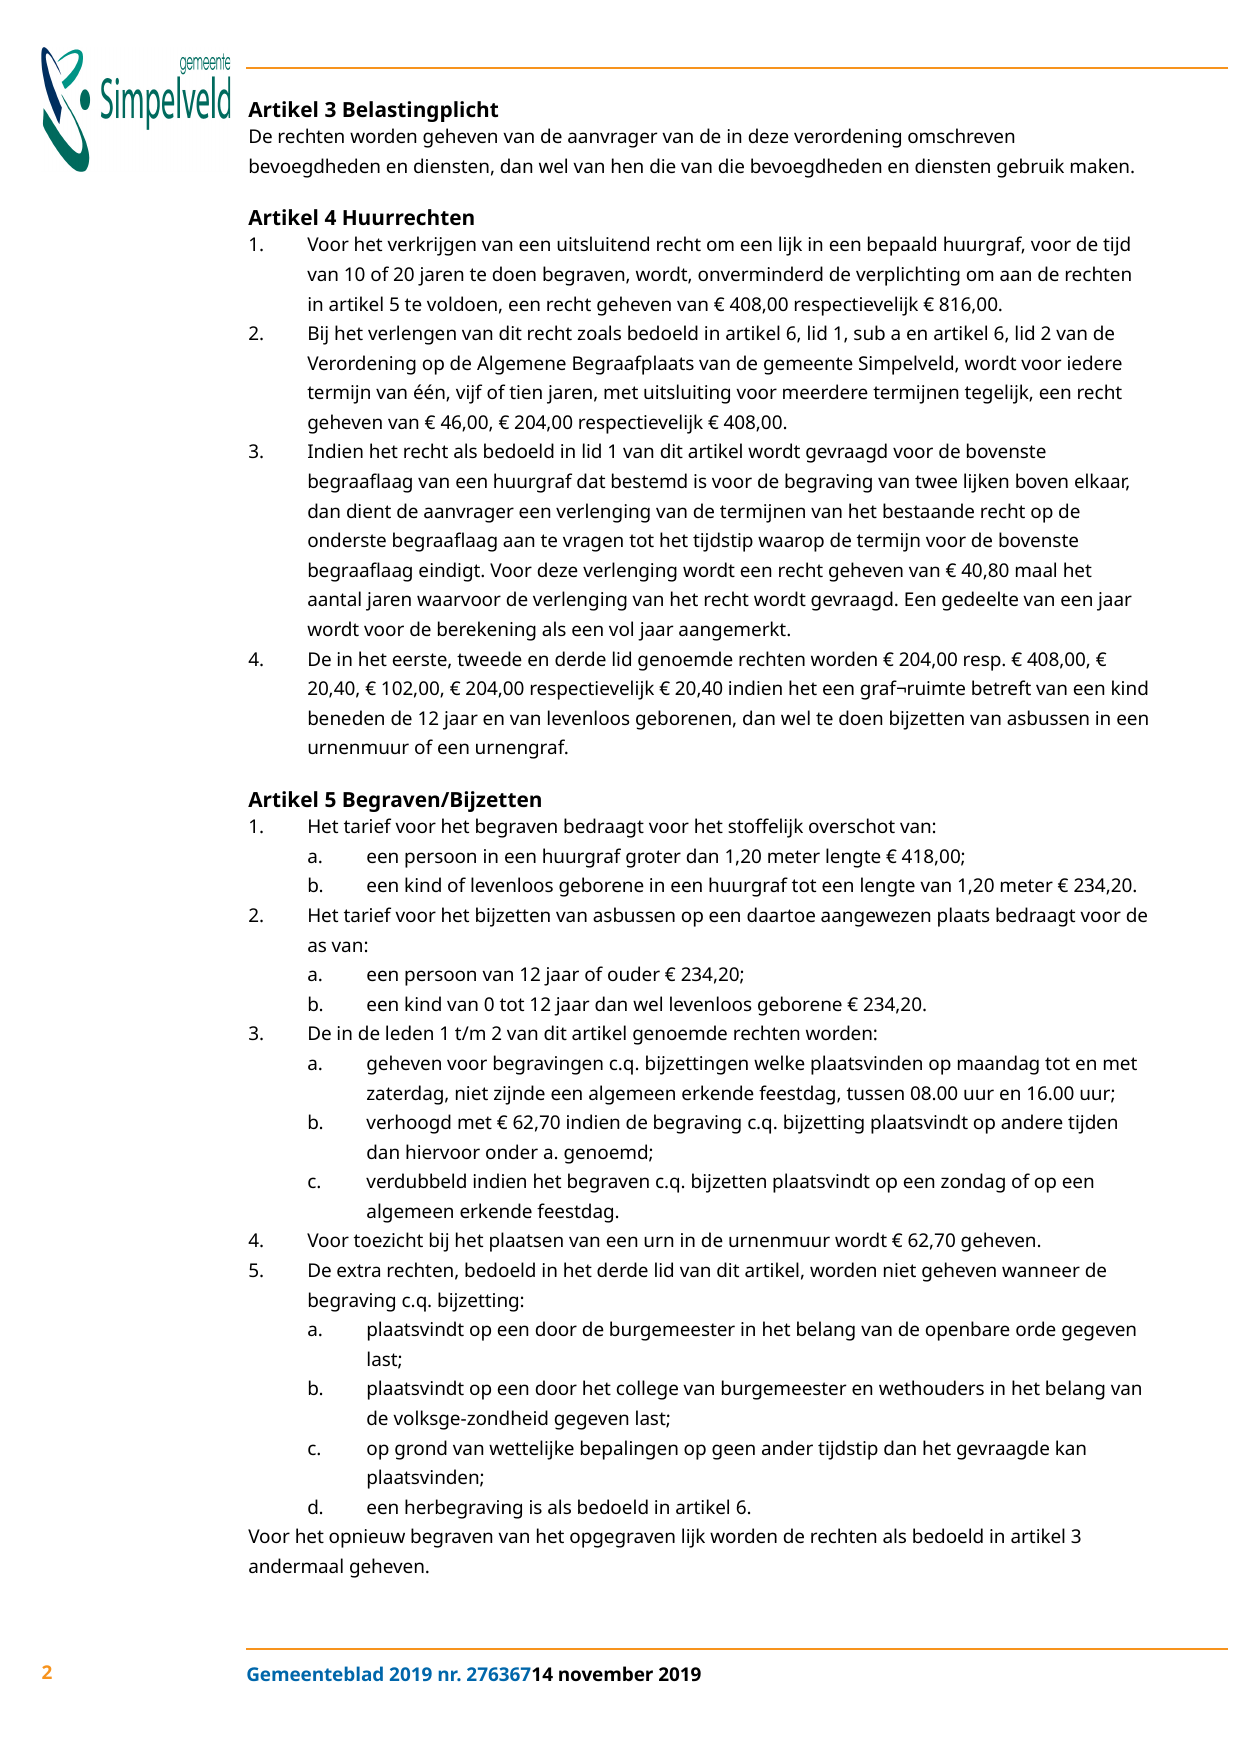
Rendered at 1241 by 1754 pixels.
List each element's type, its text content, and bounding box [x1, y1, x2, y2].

text De rechten worden geheven van de aanvrager van de in deze verordening omschreven bevoegdheden en diensten, dan wel van hen die van die bevoegdheden en diensten gebruik maken. [248, 123, 1152, 178]
list op grond van wettelijke bepalingen op geen ander tijdstip dan het gevraagde kan plaatsvinden; [307, 1435, 1152, 1490]
list een kind van 0 tot 12 jaar dan wel levenloos geborene € 234,20. [307, 991, 1152, 1017]
list een kind of levenloos geborene in een huurgraf tot een lengte van 1,20 meter € 234,20. [307, 873, 1152, 898]
list plaatsvindt op een door de burgemeester in het belang van de openbare orde gegeven last; [307, 1316, 1152, 1372]
list Het tarief voor het bijzetten van asbussen op een daartoe aangewezen plaats bedraagt voor de as van: [248, 902, 1152, 957]
list een persoon van 12 jaar of ouder € 234,20; [307, 961, 1152, 987]
list De in de leden 1 t/m 2 van dit artikel genoemde rechten worden: [248, 1021, 1152, 1046]
text Artikel 5 Begraven/Bijzetten [248, 785, 1152, 813]
list verdubbeld indien het begraven c.q. bijzetten plaatsvindt op een zondag of op een algemeen erkende feestdag. [307, 1168, 1152, 1224]
list De in het eerste, tweede en derde lid genoemde rechten worden € 204,00 resp. € 408,00, € 20,40, € 102,00, € 204,00 respectievelijk € 20,40 indien het een graf¬ruimte betreft van een kind beneden de 12 jaar en van levenloos geborenen, dan wel te doen bijzetten van asbussen in een urnenmuur of een urnengraf. [248, 646, 1152, 760]
list Indien het recht als bedoeld in lid 1 van dit artikel wordt gevraagd voor de bovenste begraaflaag van een huurgraf dat bestemd is voor de begraving van twee lijken boven elkaar, dan dient de aanvrager een verlenging van de termijnen van het bestaande recht op de onderste begraaflaag aan te vragen tot het tijdstip waarop de termijn voor de bovenste begraaflaag eindigt. Voor deze verlenging wordt een recht geheven van € 40,80 maal het aantal jaren waarvoor de verlenging van het recht wordt gevraagd. Een gedeelte van een jaar wordt voor de berekening als een vol jaar aangemerkt. [248, 439, 1152, 642]
list verhoogd met € 62,70 indien de begraving c.q. bijzetting plaatsvindt op andere tijden dan hiervoor onder a. genoemd; [307, 1109, 1152, 1164]
picture [41, 47, 231, 172]
text Artikel 4 Huurrechten [248, 203, 1152, 232]
list plaatsvindt op een door het college van burgemeester en wethouders in het belang van de volksge-zondheid gegeven last; [307, 1376, 1152, 1431]
list Voor het verkrijgen van een uitsluitend recht om een lijk in een bepaald huurgraf, voor de tijd van 10 of 20 jaren te doen begraven, wordt, onverminderd de verplichting om aan de rechten in artikel 5 te voldoen, een recht geheven van € 408,00 respectievelijk € 816,00. [248, 232, 1152, 317]
list Het tarief voor het begraven bedraagt voor het stoffelijk overschot van: [248, 813, 1152, 839]
list De extra rechten, bedoeld in het derde lid van dit artikel, worden niet geheven wanneer de begraving c.q. bijzetting: [248, 1257, 1152, 1312]
text Artikel 3 Belastingplicht [248, 95, 1152, 123]
list geheven voor begravingen c.q. bijzettingen welke plaatsvinden op maandag tot en met zaterdag, niet zijnde een algemeen erkende feestdag, tussen 08.00 uur en 16.00 uur; [307, 1050, 1152, 1105]
list Bij het verlengen van dit recht zoals bedoeld in artikel 6, lid 1, sub a en artikel 6, lid 2 van de Verordening op de Algemene Begraafplaats van de gemeente Simpelveld, wordt voor iedere termijn van één, vijf of tien jaren, met uitsluiting voor meerdere termijnen tegelijk, een recht geheven van € 46,00, € 204,00 respectievelijk € 408,00. [248, 320, 1152, 435]
list Voor toezicht bij het plaatsen van een urn in de urnenmuur wordt € 62,70 geheven. [248, 1228, 1152, 1253]
list een herbegraving is als bedoeld in artikel 6. [307, 1494, 1152, 1519]
list een persoon in een huurgraf groter dan 1,20 meter lengte € 418,00; [307, 843, 1152, 869]
text Voor het opnieuw begraven van het opgegraven lijk worden de rechten als bedoeld in artikel 3 andermaal geheven. [248, 1523, 1152, 1579]
